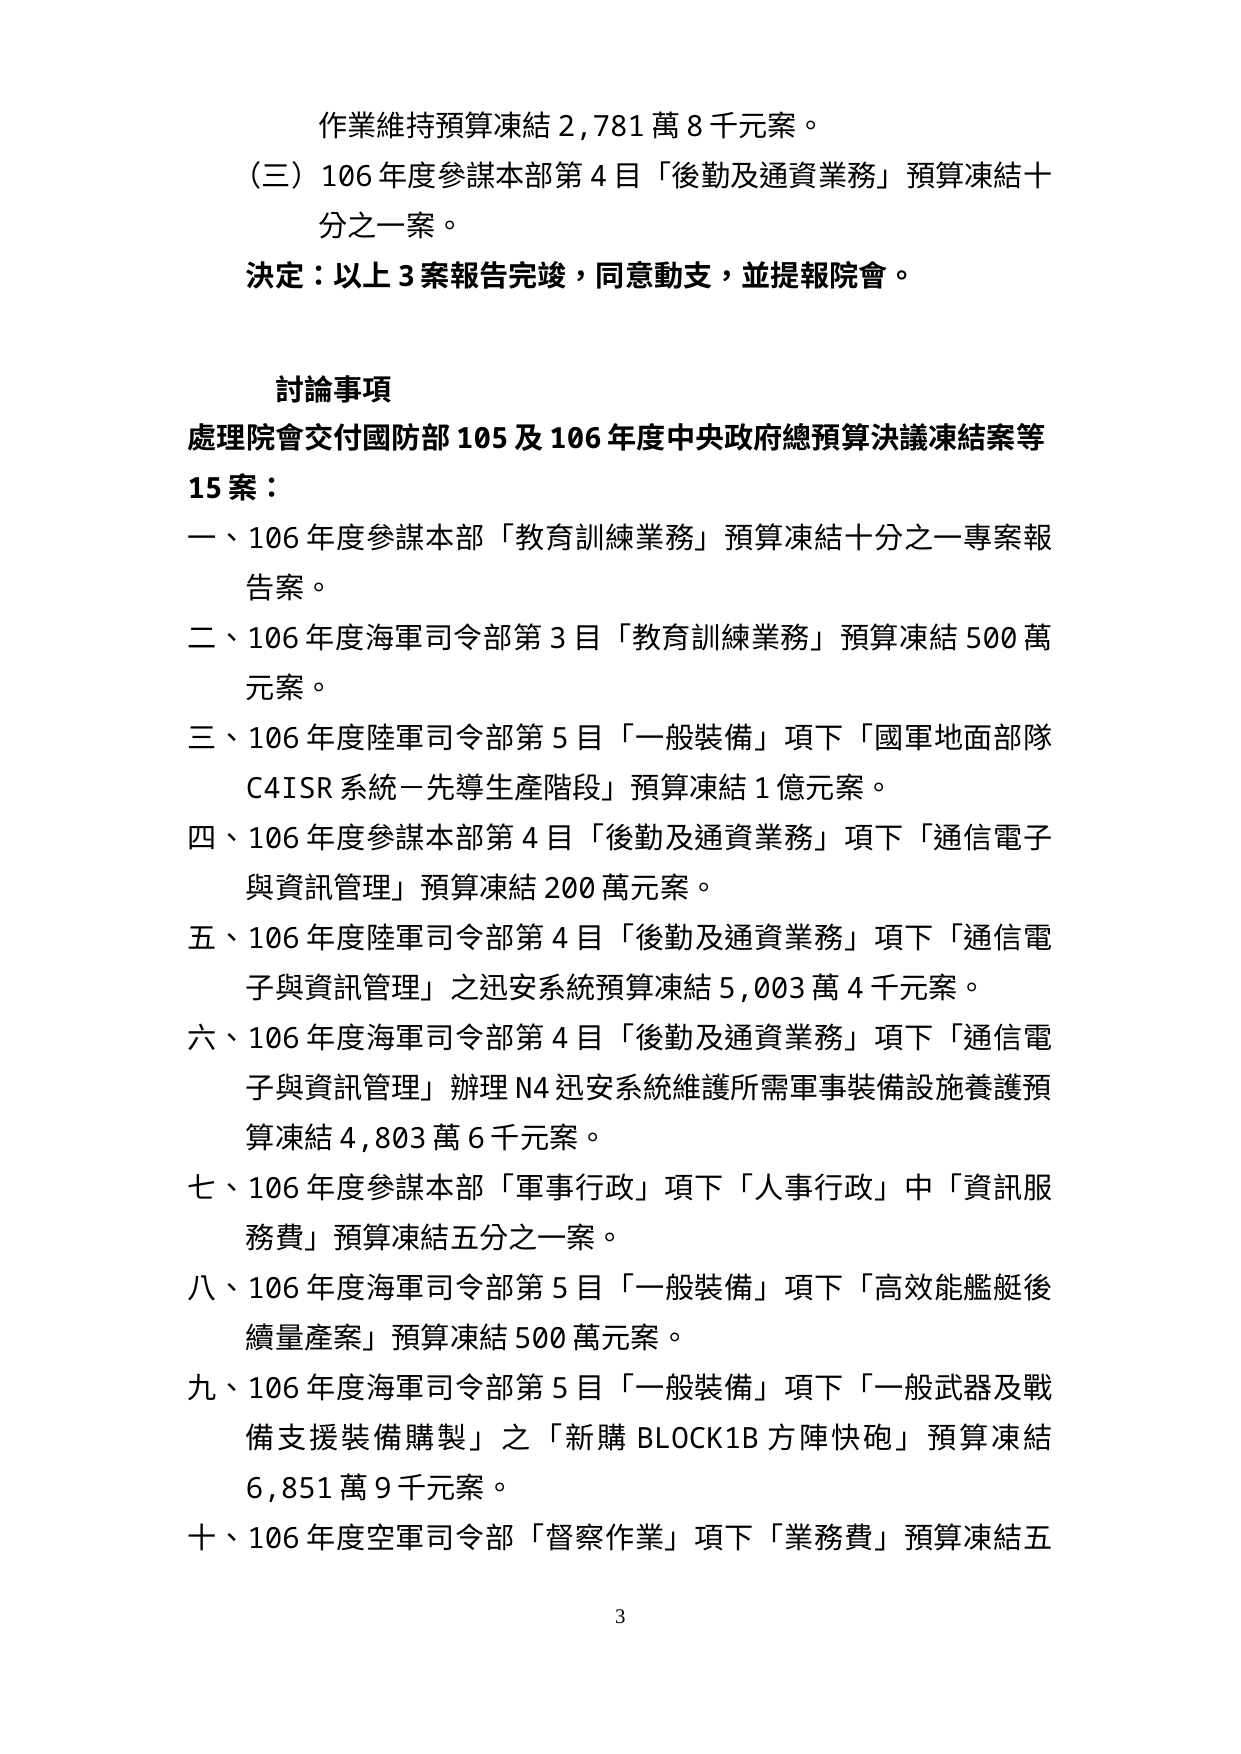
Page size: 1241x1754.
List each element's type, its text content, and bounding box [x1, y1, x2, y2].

text 處理院會交付國防部105及106年度中央政府總預算決議凍結案等15案： [187, 409, 1053, 509]
text 五、106年度陸軍司令部第4目「後勤及通資業務」項下「通信電子與資訊管理」之迅安系統預算凍結5,003萬4千元案。 [187, 909, 1053, 1009]
text 討論事項 [275, 346, 1053, 409]
text （三）106年度參謀本部第4目「後勤及通資業務」預算凍結十分之一案。 [232, 146, 1053, 246]
text 四、106年度參謀本部第4目「後勤及通資業務」項下「通信電子與資訊管理」預算凍結200萬元案。 [187, 809, 1053, 909]
text 六、106年度海軍司令部第4目「後勤及通資業務」項下「通信電子與資訊管理」辦理N4迅安系統維護所需軍事裝備設施養護預算凍結4,803萬6千元案。 [187, 1009, 1053, 1159]
text 作業維持預算凍結2,781萬8千元案。 [232, 96, 1053, 146]
text 十、106年度空軍司令部「督察作業」項下「業務費」預算凍結五 [187, 1509, 1053, 1559]
text 二、106年度海軍司令部第3目「教育訓練業務」預算凍結500萬元案。 [187, 609, 1053, 709]
text 九、106年度海軍司令部第5目「一般裝備」項下「一般武器及戰備支援裝備購製」之「新購BLOCK1B方陣快砲」預算凍結6,851萬9千元案。 [187, 1359, 1053, 1509]
text 七、106年度參謀本部「軍事行政」項下「人事行政」中「資訊服務費」預算凍結五分之一案。 [187, 1159, 1053, 1259]
text 八、106年度海軍司令部第5目「一般裝備」項下「高效能艦艇後續量產案」預算凍結500萬元案。 [187, 1259, 1053, 1359]
text 決定：以上3案報告完竣，同意動支，並提報院會。 [187, 246, 1053, 296]
text 三、106年度陸軍司令部第5目「一般裝備」項下「國軍地面部隊C4ISR系統－先導生產階段」預算凍結1億元案。 [187, 709, 1053, 809]
text 一、106年度參謀本部「教育訓練業務」預算凍結十分之一專案報告案。 [187, 509, 1053, 609]
